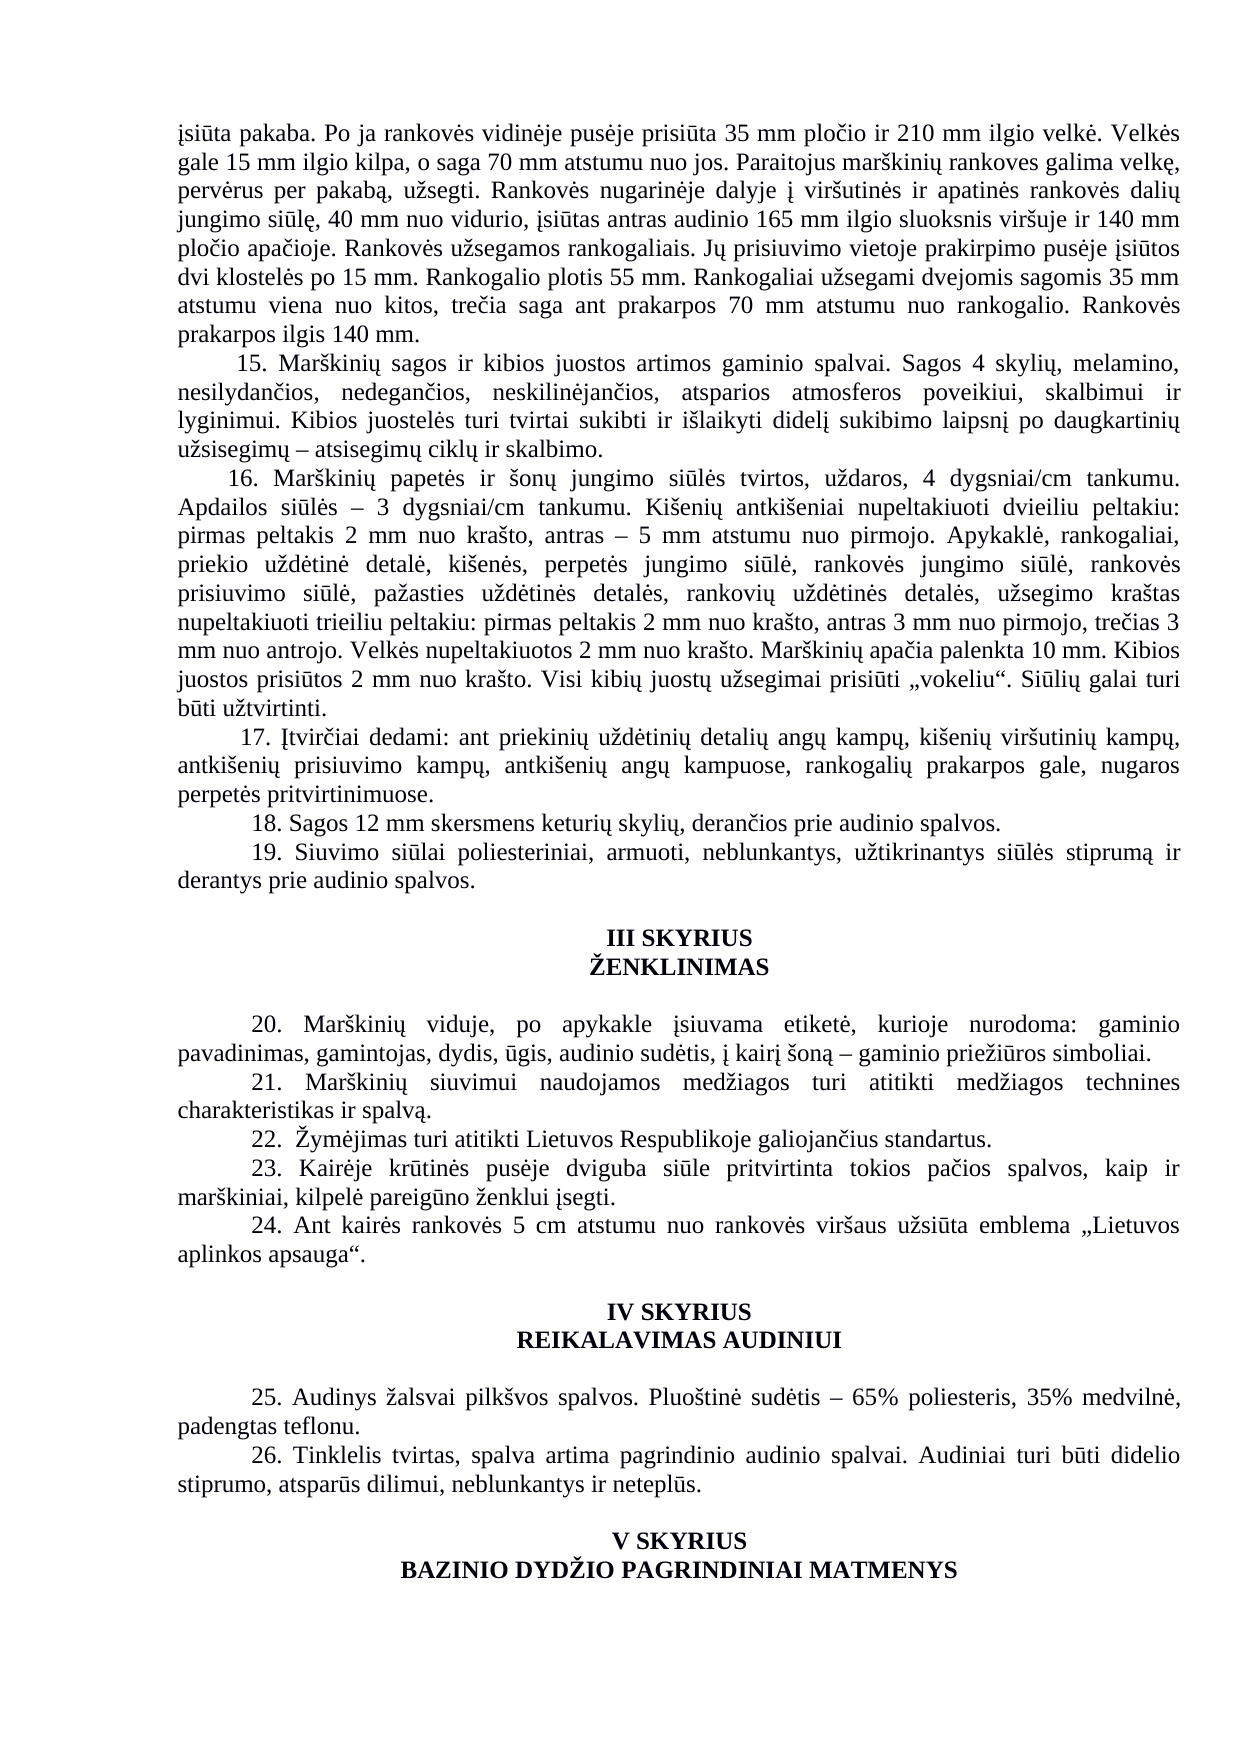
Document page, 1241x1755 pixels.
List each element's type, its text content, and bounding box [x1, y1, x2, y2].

text III SKYRIUS [177, 923, 1181, 952]
text 20. Marškinių viduje, po apykakle įsiuvama etiketė, kurioje nurodoma: gaminio pavadinimas, gamintojas, dydis, ūgis, audinio sudėtis, į kairį šoną – gaminio priežiūros simboliai. [177, 1009, 1181, 1067]
text įsiūta pakaba. Po ja rankovės vidinėje pusėje prisiūta 35 mm pločio ir 210 mm ilgio velkė. Velkės gale 15 mm ilgio kilpa, o saga 70 mm atstumu nuo jos. Paraitojus marškinių rankoves galima velkę, pervėrus per pakabą, užsegti. Rankovės nugarinėje dalyje į viršutinės ir apatinės rankovės dalių jungimo siūlę, 40 mm nuo vidurio, įsiūtas antras audinio 165 mm ilgio sluoksnis viršuje ir 140 mm pločio apačioje. Rankovės užsegamos rankogaliais. Jų prisiuvimo vietoje prakirpimo pusėje įsiūtos dvi klostelės po 15 mm. Rankogalio plotis 55 mm. Rankogaliai užsegami dvejomis sagomis 35 mm atstumu viena nuo kitos, trečia saga ant prakarpos 70 mm atstumu nuo rankogalio. Rankovės prakarpos ilgis 140 mm. [177, 118, 1181, 348]
text 19. Siuvimo siūlai poliesteriniai, armuoti, neblunkantys, užtikrinantys siūlės stiprumą ir derantys prie audinio spalvos. [177, 837, 1181, 894]
text V SKYRIUS [177, 1526, 1181, 1555]
text 17. Įtvirčiai dedami: ant priekinių uždėtinių detalių angų kampų, kišenių viršutinių kampų, antkišenių prisiuvimo kampų, antkišenių angų kampuose, rankogalių prakarpos gale, nugaros perpetės pritvirtinimuose. [177, 722, 1181, 808]
text 15. Marškinių sagos ir kibios juostos artimos gaminio spalvai. Sagos 4 skylių, melamino, nesilydančios, nedegančios, neskilinėjančios, atsparios atmosferos poveikiui, skalbimui ir lyginimui. Kibios juostelės turi tvirtai sukibti ir išlaikyti didelį sukibimo laipsnį po daugkartinių užsisegimų – atsisegimų ciklų ir skalbimo. [177, 348, 1181, 463]
text 23. Kairėje krūtinės pusėje dviguba siūle pritvirtinta tokios pačios spalvos, kaip ir marškiniai, kilpelė pareigūno ženklui įsegti. [177, 1153, 1181, 1210]
text 25. Audinys žalsvai pilkšvos spalvos. Pluoštinė sudėtis – 65% poliesteris, 35% medvilnė, padengtas teflonu. [177, 1382, 1181, 1440]
text BAZINIO DYDŽIO PAGRINDINIAI MATMENYS [177, 1555, 1181, 1584]
text 26. Tinklelis tvirtas, spalva artima pagrindinio audinio spalvai. Audiniai turi būti didelio stiprumo, atsparūs dilimui, neblunkantys ir neteplūs. [177, 1440, 1181, 1497]
text 21. Marškinių siuvimui naudojamos medžiagos turi atitikti medžiagos technines charakteristikas ir spalvą. [177, 1067, 1181, 1124]
text 24. Ant kairės rankovės 5 cm atstumu nuo rankovės viršaus užsiūta emblema „Lietuvos aplinkos apsauga“. [177, 1210, 1181, 1268]
text IV SKYRIUS [177, 1297, 1181, 1325]
text 22. Žymėjimas turi atitikti Lietuvos Respublikoje galiojančius standartus. [177, 1124, 1181, 1153]
text 18. Sagos 12 mm skersmens keturių skylių, derančios prie audinio spalvos. [177, 808, 1181, 837]
text 16. Marškinių papetės ir šonų jungimo siūlės tvirtos, uždaros, 4 dygsniai/cm tankumu. Apdailos siūlės – 3 dygsniai/cm tankumu. Kišenių antkišeniai nupeltakiuoti dvieiliu peltakiu: pirmas peltakis 2 mm nuo krašto, antras – 5 mm atstumu nuo pirmojo. Apykaklė, rankogaliai, priekio uždėtinė detalė, kišenės, perpetės jungimo siūlė, rankovės jungimo siūlė, rankovės prisiuvimo siūlė, pažasties uždėtinės detalės, rankovių uždėtinės detalės, užsegimo kraštas nupeltakiuoti trieiliu peltakiu: pirmas peltakis 2 mm nuo krašto, antras 3 mm nuo pirmojo, trečias 3 mm nuo antrojo. Velkės nupeltakiuotos 2 mm nuo krašto. Marškinių apačia palenkta 10 mm. Kibios juostos prisiūtos 2 mm nuo krašto. Visi kibių juostų užsegimai prisiūti „vokeliu“. Siūlių galai turi būti užtvirtinti. [177, 463, 1181, 722]
text REIKALAVIMAS AUDINIUI [177, 1325, 1181, 1354]
text Ženklinimas [177, 952, 1181, 981]
